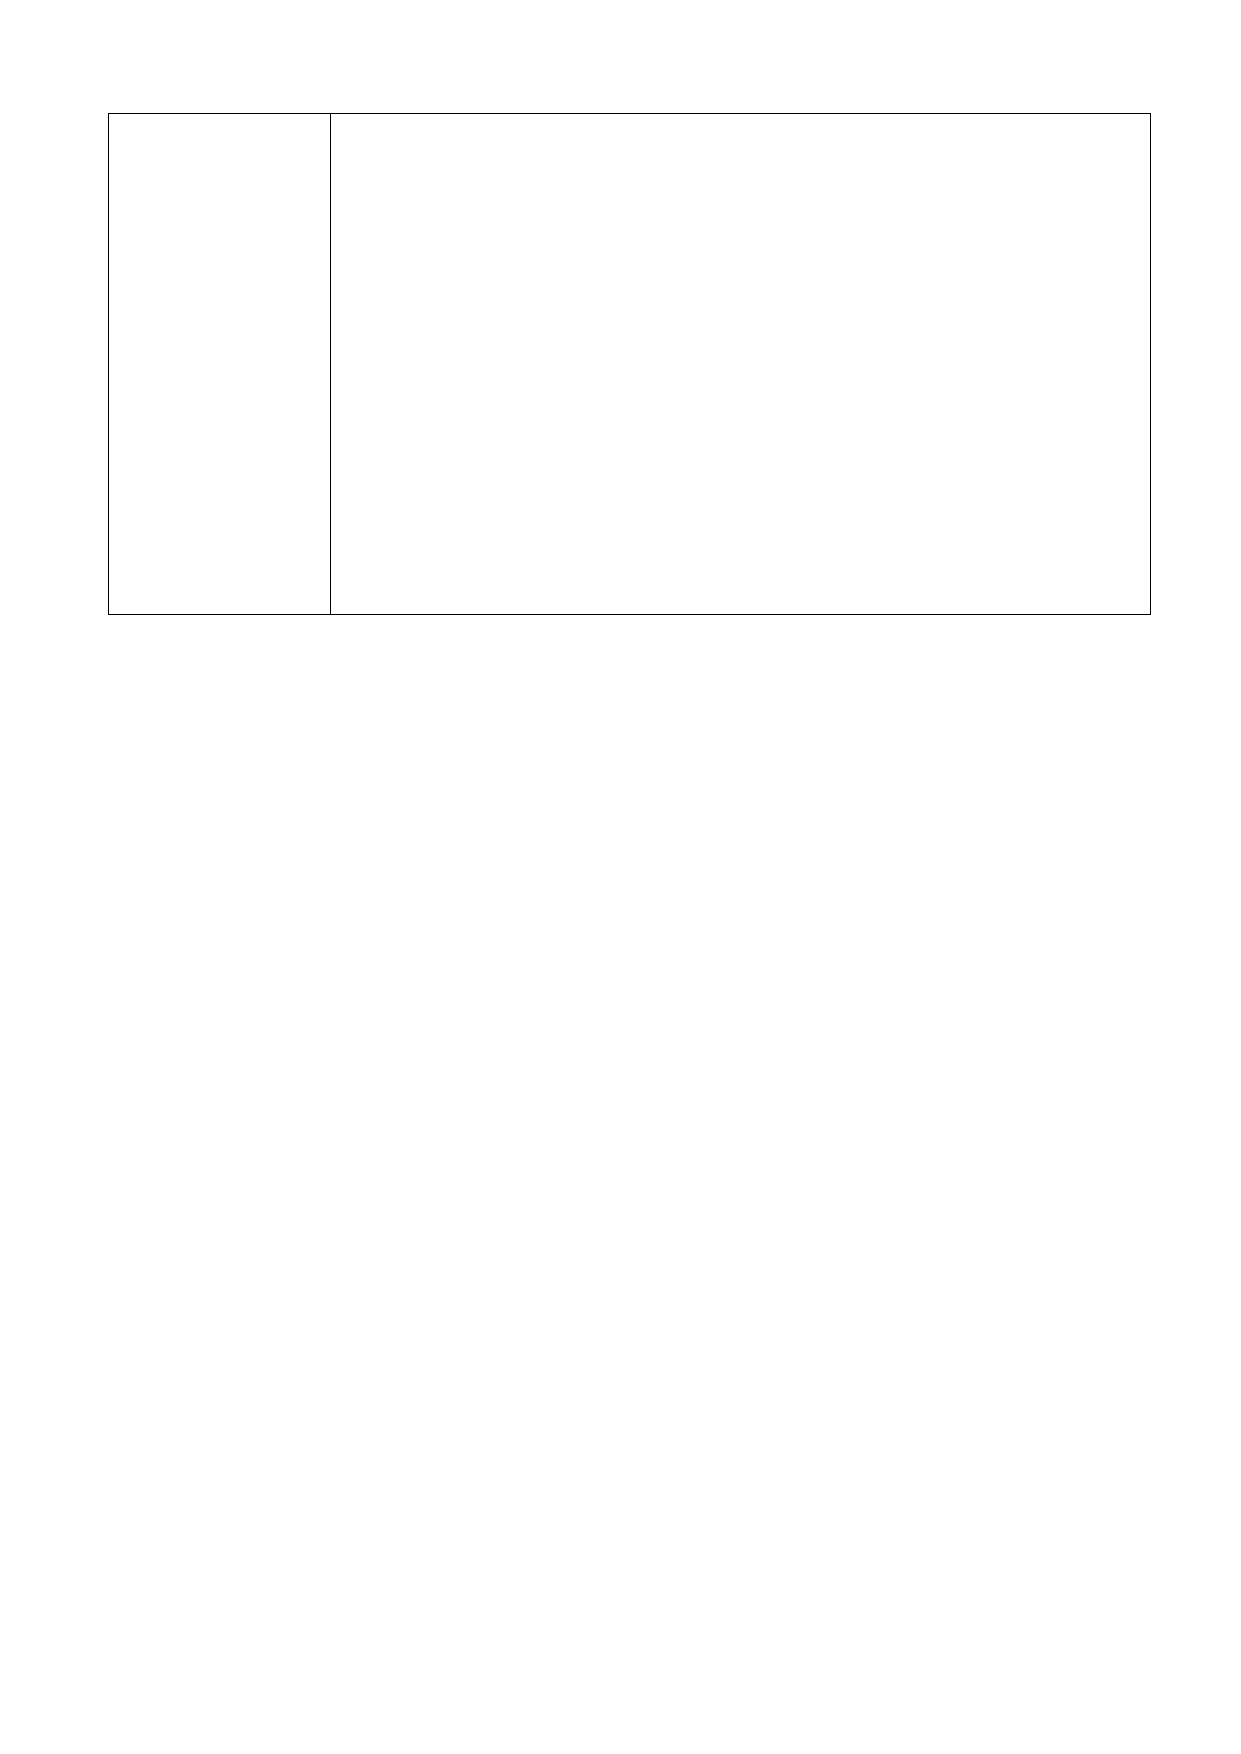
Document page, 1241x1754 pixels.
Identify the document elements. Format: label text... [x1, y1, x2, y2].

table_cell （請條列式說明，字數以不超過1,500字為原則） 一、 二、 [331, 114, 1150, 614]
table_cell 海洋保育貢獻楷模之具體事蹟介紹 [109, 114, 330, 614]
